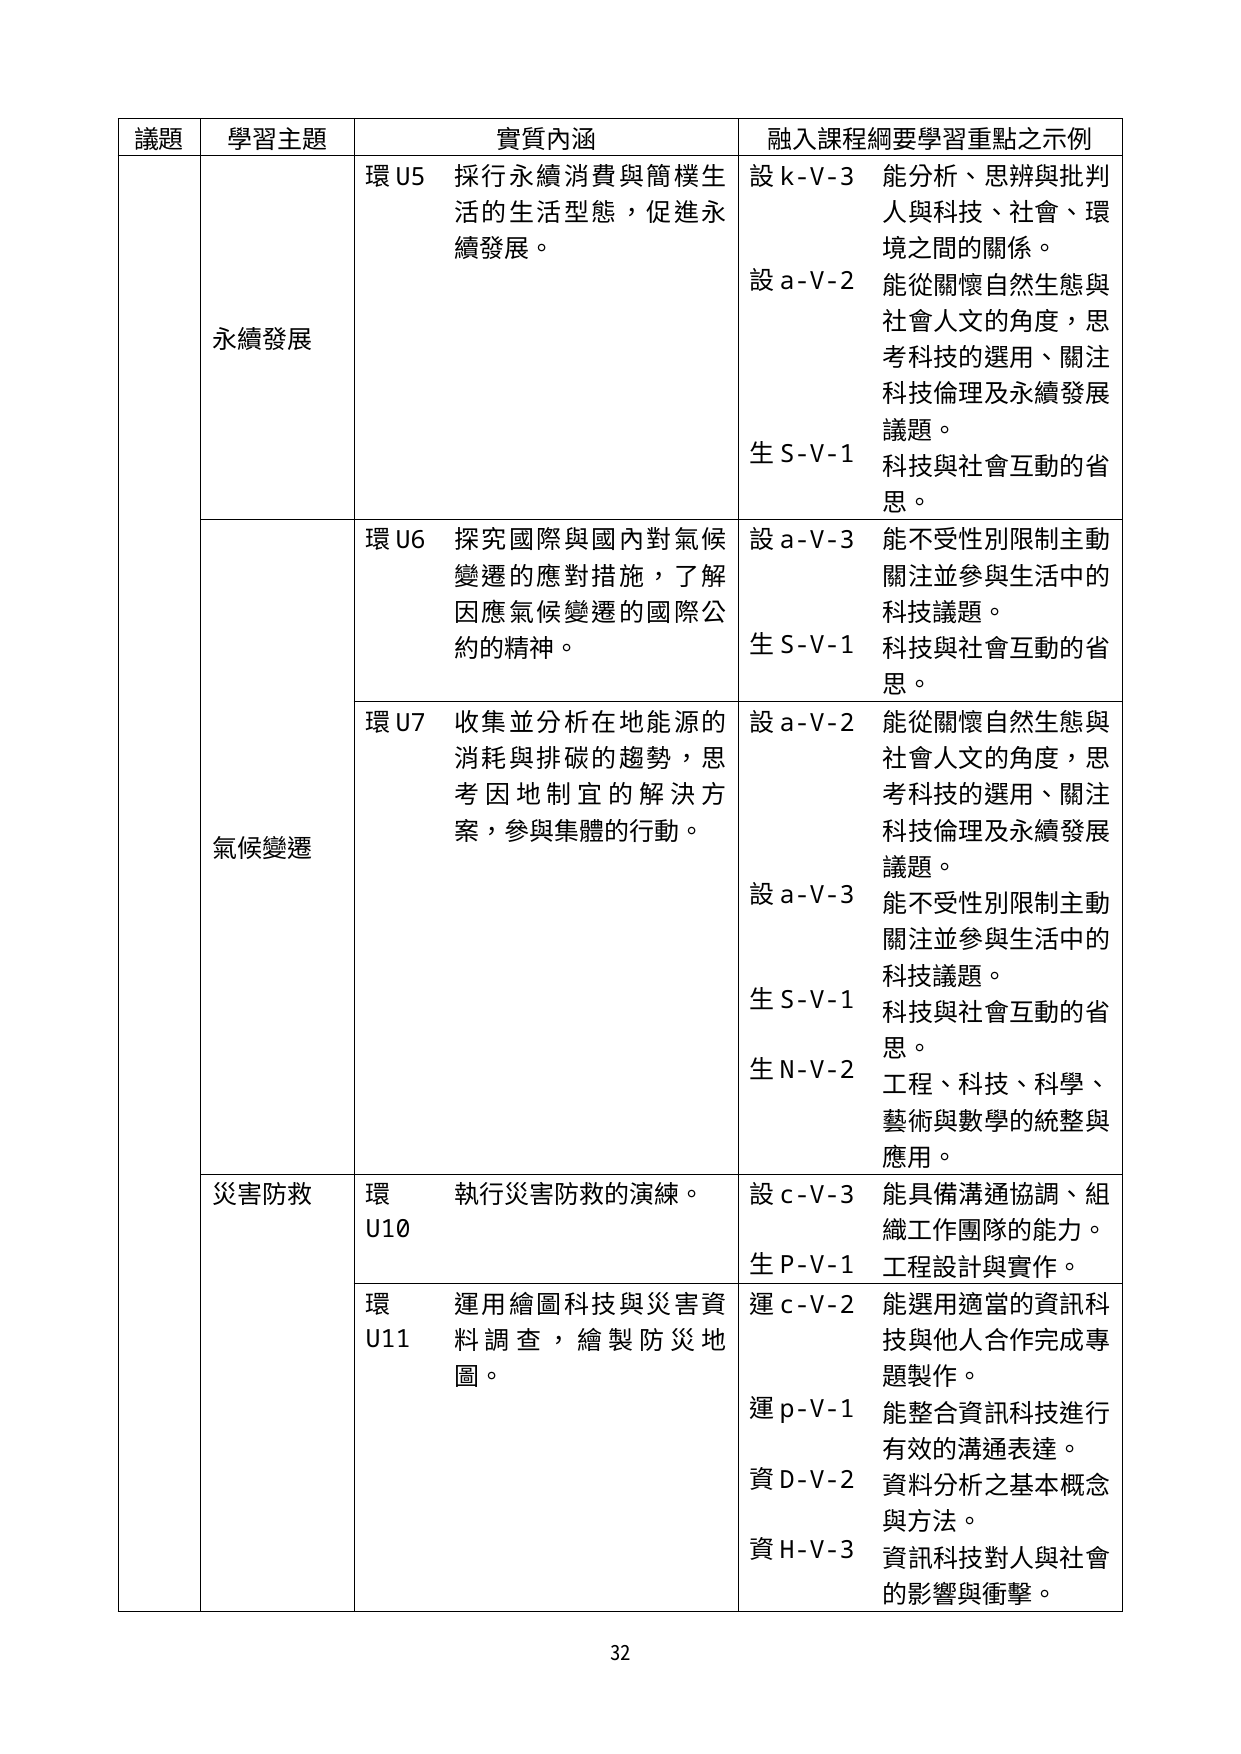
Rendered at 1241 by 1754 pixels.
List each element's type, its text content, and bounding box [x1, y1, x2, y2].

table_cell 設a-V-2 設a-V-3 生S-V-1 生N-V-2 [739, 702, 871, 1173]
table_cell 環U11 [355, 1284, 443, 1611]
table_cell [119, 156, 200, 1611]
table_header 融入課程綱要學習重點之示例 [739, 119, 1122, 155]
table_header 實質內涵 [355, 119, 738, 155]
table_cell 災害防救 [201, 1175, 354, 1611]
table_cell 運c-V-2 運p-V-1 資D-V-2 資H-V-3 [739, 1284, 871, 1611]
table_cell 能具備溝通協調、組織工作團隊的能力。 工程設計與實作。 [871, 1175, 1122, 1283]
table_cell 永續發展 [201, 156, 354, 519]
table_cell 環U7 [355, 702, 443, 1173]
table_cell 採行永續消費與簡樸生活的生活型態，促進永續發展。 [443, 156, 738, 519]
table_cell 環U6 [355, 520, 443, 701]
table_cell 環U10 [355, 1175, 443, 1283]
table_cell 能從關懷自然生態與社會人文的角度，思考科技的選用、關注科技倫理及永續發展議題。 能不受性別限制主動關注並參與生活中的科技議題。 科技與社會互動的省思。 工程、科技、科學、藝術與數學的統整與應用。 [871, 702, 1122, 1173]
table_header 學習主題 [201, 119, 354, 155]
table_cell 收集並分析在地能源的消耗與排碳的趨勢，思考因地制宜的解決方案，參與集體的行動。 [443, 702, 738, 1173]
table_cell 設k-V-3 設a-V-2 生S-V-1 [739, 156, 871, 519]
table_cell 設c-V-3 生P-V-1 [739, 1175, 871, 1283]
table_cell 氣候變遷 [201, 520, 354, 1173]
table_cell 環U5 [355, 156, 443, 519]
table_cell 能分析、思辨與批判人與科技、社會、環境之間的關係。 能從關懷自然生態與社會人文的角度，思考科技的選用、關注科技倫理及永續發展議題。 科技與社會互動的省思。 [871, 156, 1122, 519]
table_cell 設a-V-3 生S-V-1 [739, 520, 871, 701]
table_cell 探究國際與國內對氣候變遷的應對措施，了解因應氣候變遷的國際公約的精神。 [443, 520, 738, 701]
table_header 議題 [119, 119, 200, 155]
table_cell 能選用適當的資訊科技與他人合作完成專題製作。 能整合資訊科技進行有效的溝通表達。 資料分析之基本概念與方法。 資訊科技對人與社會的影響與衝擊。 [871, 1284, 1122, 1611]
table_cell 能不受性別限制主動關注並參與生活中的科技議題。 科技與社會互動的省思。 [871, 520, 1122, 701]
table_cell 運用繪圖科技與災害資料調查，繪製防災地圖。 [443, 1284, 738, 1611]
table_cell 執行災害防救的演練。 [443, 1175, 738, 1283]
